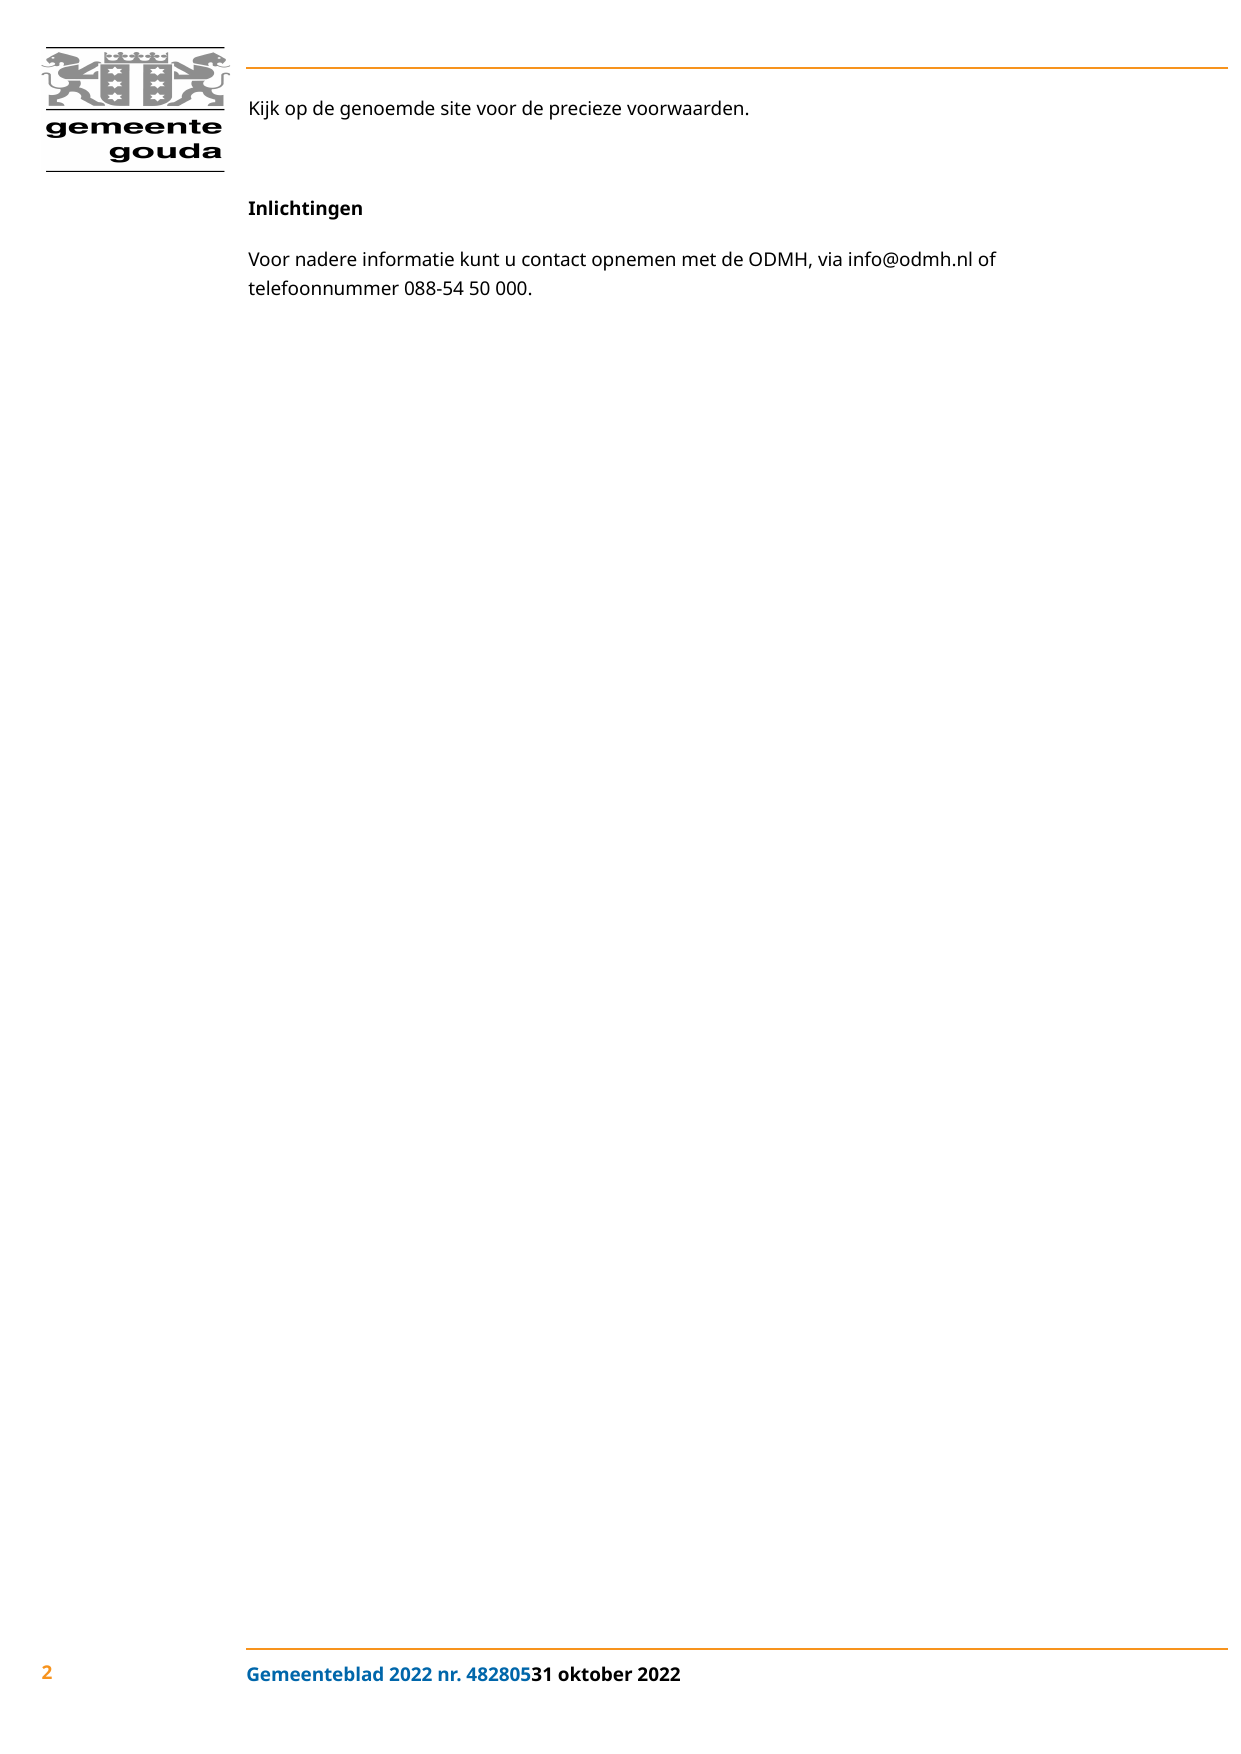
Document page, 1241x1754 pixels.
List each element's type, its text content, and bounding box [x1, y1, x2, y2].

picture [41, 47, 231, 172]
text Voor nadere informatie kunt u contact opnemen met de ODMH, via info@odmh.nl of telefoonnummer 088-54 50 000. [248, 246, 1152, 301]
text Inlichtingen [248, 196, 1152, 221]
text Kijk op de genoemde site voor de precieze voorwaarden. [248, 95, 1152, 121]
